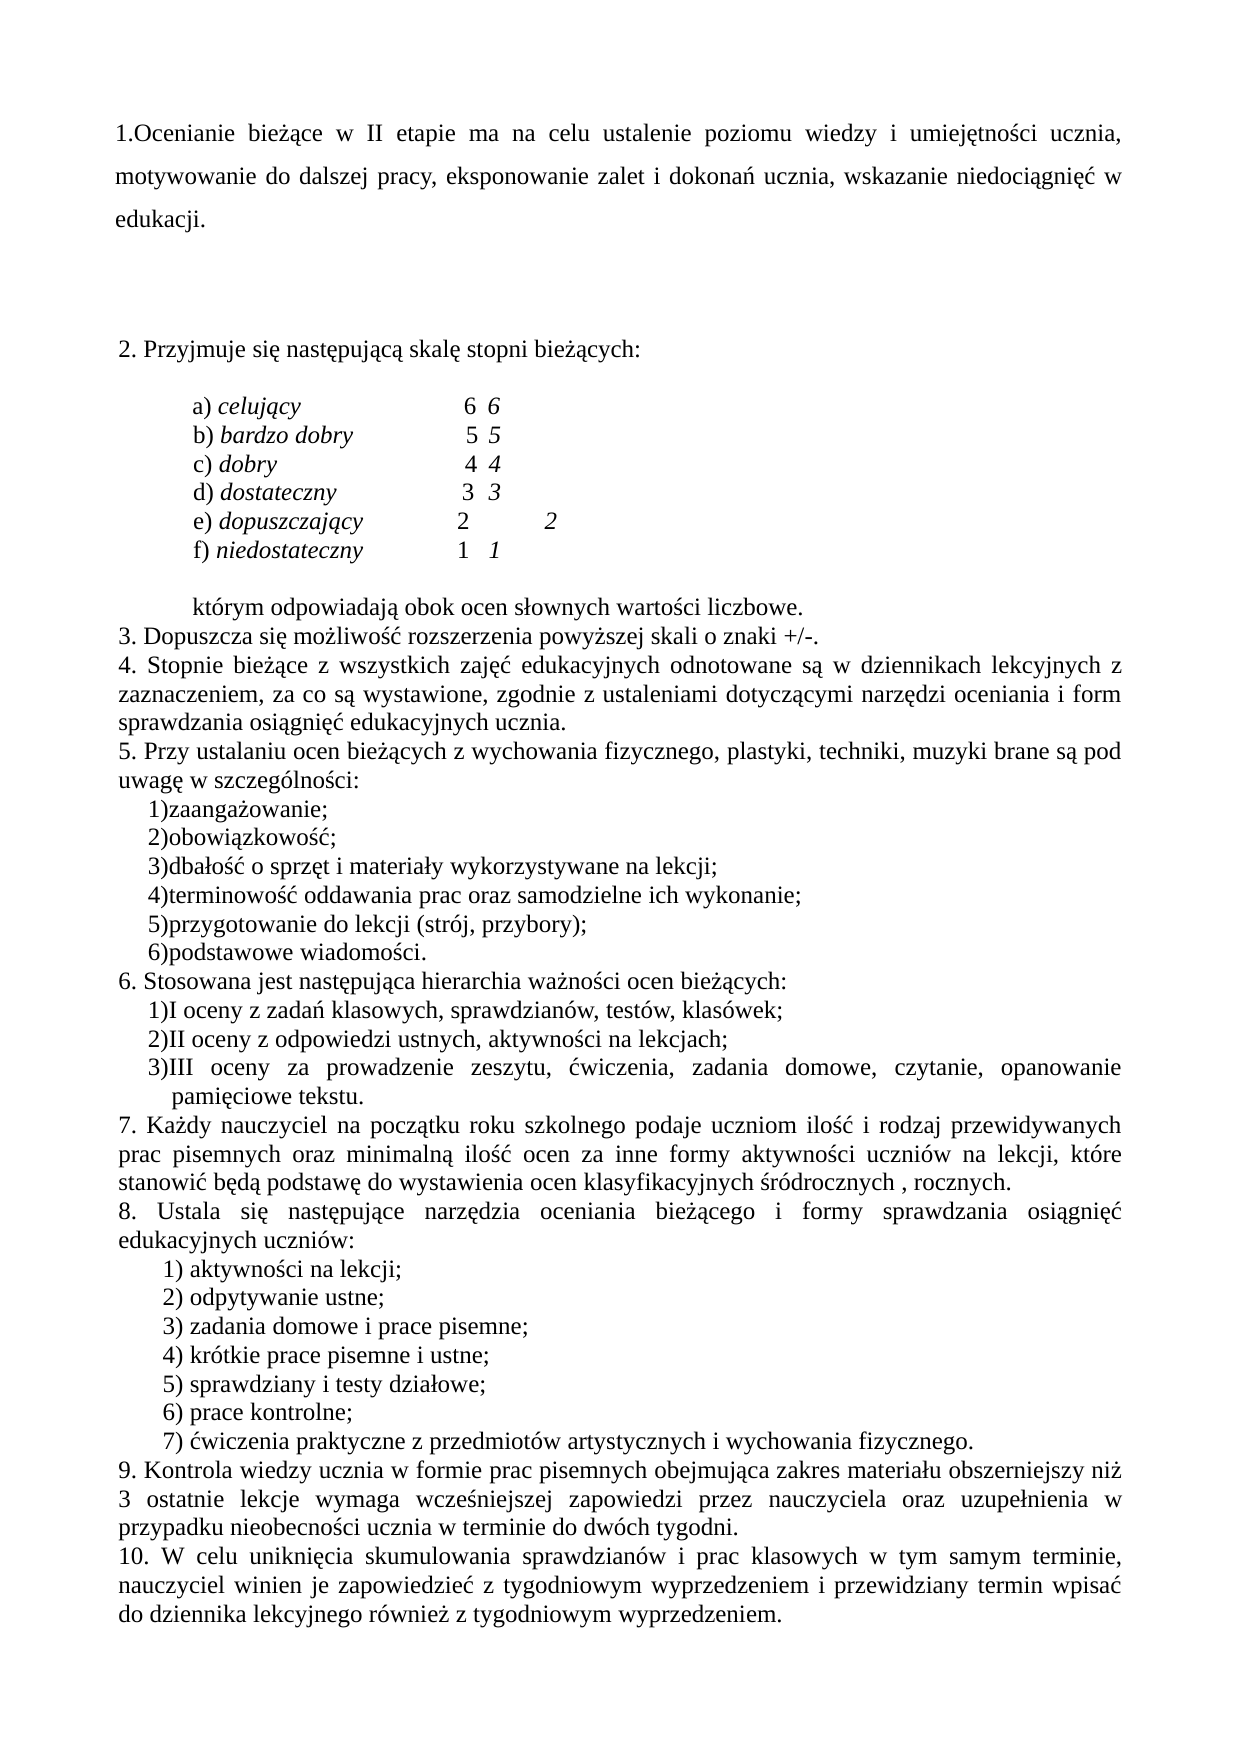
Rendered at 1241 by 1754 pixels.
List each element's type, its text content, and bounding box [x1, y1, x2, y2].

list bardzo dobry 5 5 [193, 420, 1122, 449]
list terminowość oddawania prac oraz samodzielne ich wykonanie; [148, 880, 1122, 909]
list celujący 6 6 [192, 391, 1122, 420]
text 8. Ustala się następujące narzędzia oceniania bieżącego i formy sprawdzania osiągnięć edukacyjnych uczniów: [118, 1196, 1122, 1254]
text 4. Stopnie bieżące z wszystkich zajęć edukacyjnych odnotowane są w dziennikach lekcyjnych z zaznaczeniem, za co są wystawione, zgodnie z ustaleniami dotyczącymi narzędzi oceniania i form sprawdzania osiągnięć edukacyjnych ucznia. [118, 650, 1122, 736]
text 5. Przy ustalaniu ocen bieżących z wychowania fizycznego, plastyki, techniki, muzyki brane są pod uwagę w szczególności: [118, 736, 1122, 794]
list zaangażowanie; [148, 794, 1122, 822]
list przygotowanie do lekcji (strój, przybory); [148, 909, 1122, 937]
list zadania domowe i prace pisemne; [162, 1311, 1122, 1340]
text 7. Każdy nauczyciel na początku roku szkolnego podaje uczniom ilość i rodzaj przewidywanych prac pisemnych oraz minimalną ilość ocen za inne formy aktywności uczniów na lekcji, które stanowić będą podstawę do wystawienia ocen klasyfikacyjnych śródrocznych , rocznych. [118, 1110, 1122, 1196]
list dopuszczający 2 2 [193, 506, 1122, 535]
list III oceny za prowadzenie zeszytu, ćwiczenia, zadania domowe, czytanie, opanowanie pamięciowe tekstu. [148, 1052, 1122, 1110]
text 3. Dopuszcza się możliwość rozszerzenia powyższej skali o znaki +/-. [118, 621, 1122, 650]
list odpytywanie ustne; [162, 1282, 1122, 1311]
list aktywności na lekcji; [162, 1254, 1122, 1282]
list obowiązkowość; [148, 822, 1122, 851]
list sprawdziany i testy działowe; [162, 1369, 1122, 1397]
text 6. Stosowana jest następująca hierarchia ważności ocen bieżących: [118, 966, 1122, 995]
list niedostateczny 1 1 [193, 535, 1122, 564]
list krótkie prace pisemne i ustne; [162, 1340, 1122, 1369]
list podstawowe wiadomości. [148, 937, 1122, 966]
text 9. Kontrola wiedzy ucznia w formie prac pisemnych obejmująca zakres materiału obszerniejszy niż 3 ostatnie lekcje wymaga wcześniejszej zapowiedzi przez nauczyciela oraz uzupełnienia w przypadku nieobecności ucznia w terminie do dwóch tygodni. [118, 1455, 1122, 1541]
list dbałość o sprzęt i materiały wykorzystywane na lekcji; [148, 851, 1122, 880]
list dostateczny 3 3 [193, 477, 1122, 506]
list dobry 4 4 [193, 449, 1122, 477]
text 10. W celu uniknięcia skumulowania sprawdzianów i prac klasowych w tym samym terminie, nauczyciel winien je zapowiedzieć z tygodniowym wyprzedzeniem i przewidziany termin wpisać do dziennika lekcyjnego również z tygodniowym wyprzedzeniem. [118, 1541, 1122, 1627]
list II oceny z odpowiedzi ustnych, aktywności na lekcjach; [148, 1024, 1122, 1052]
list I oceny z zadań klasowych, sprawdzianów, testów, klasówek; [148, 995, 1122, 1024]
list ćwiczenia praktyczne z przedmiotów artystycznych i wychowania fizycznego. [162, 1426, 1122, 1455]
text 2. Przyjmuje się następującą skalę stopni bieżących: [118, 334, 1122, 362]
text którym odpowiadają obok ocen słownych wartości liczbowe. [118, 592, 1122, 621]
list prace kontrolne; [162, 1397, 1122, 1426]
list Ocenianie bieżące w II etapie ma na celu ustalenie poziomu wiedzy i umiejętności ucznia, motywowanie do dalszej pracy, eksponowanie zalet i dokonań ucznia, wskazanie niedociągnięć w edukacji. [115, 118, 1122, 233]
